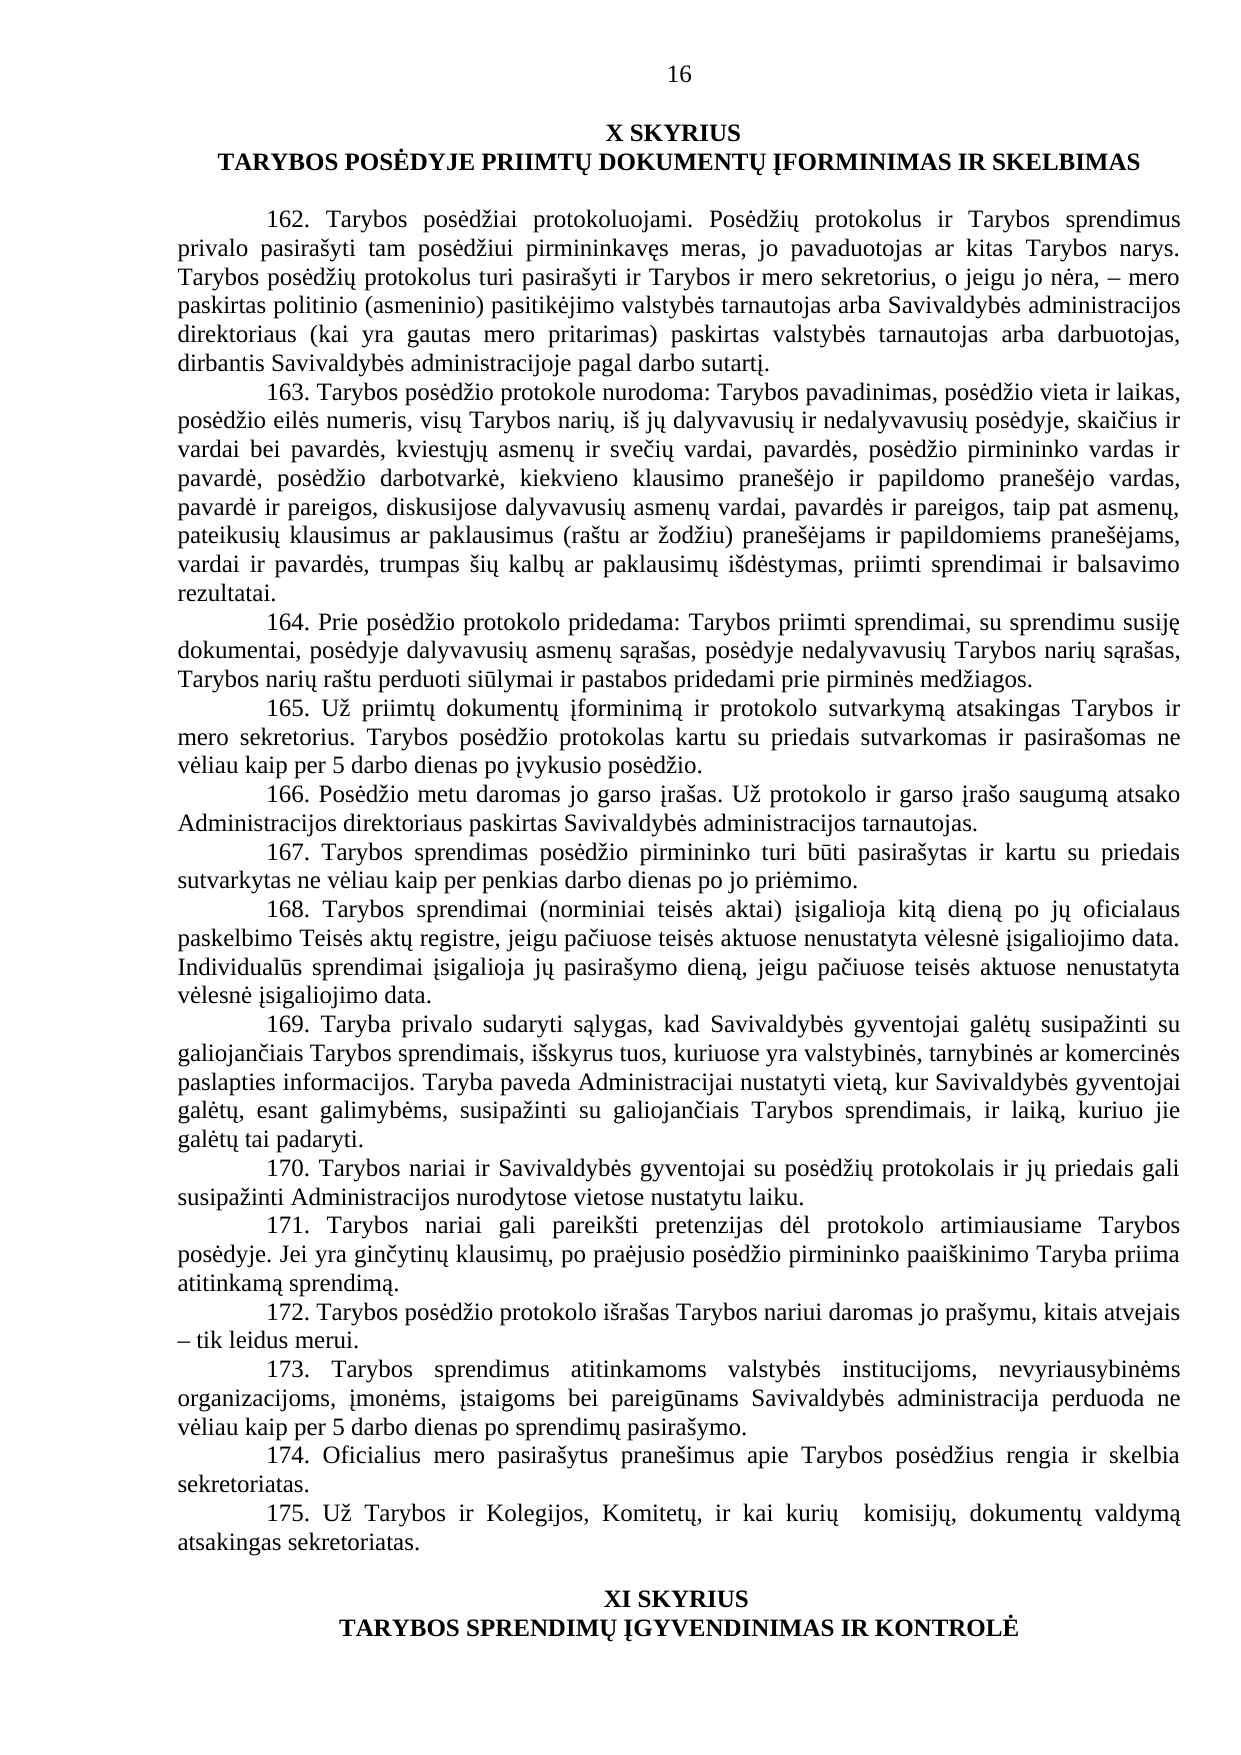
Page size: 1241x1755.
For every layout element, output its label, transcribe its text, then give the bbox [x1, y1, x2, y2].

text 173. Tarybos sprendimus atitinkamoms valstybės institucijoms, nevyriausybinėms organizacijoms, įmonėms, įstaigoms bei pareigūnams Savivaldybės administracija perduoda ne vėliau kaip per 5 darbo dienas po sprendimų pasirašymo. [177, 1354, 1181, 1441]
text 167. Tarybos sprendimas posėdžio pirmininko turi būti pasirašytas ir kartu su priedais sutvarkytas ne vėliau kaip per penkias darbo dienas po jo priėmimo. [177, 837, 1181, 894]
text 163. Tarybos posėdžio protokole nurodoma: Tarybos pavadinimas, posėdžio vieta ir laikas, posėdžio eilės numeris, visų Tarybos narių, iš jų dalyvavusių ir nedalyvavusių posėdyje, skaičius ir vardai bei pavardės, kviestųjų asmenų ir svečių vardai, pavardės, posėdžio pirmininko vardas ir pavardė, posėdžio darbotvarkė, kiekvieno klausimo pranešėjo ir papildomo pranešėjo vardas, pavardė ir pareigos, diskusijose dalyvavusių asmenų vardai, pavardės ir pareigos, taip pat asmenų, pateikusių klausimus ar paklausimus (raštu ar žodžiu) pranešėjams ir papildomiems pranešėjams, vardai ir pavardės, trumpas šių kalbų ar paklausimų išdėstymas, priimti sprendimai ir balsavimo rezultatai. [177, 377, 1181, 607]
text XI SKYRIUS [177, 1584, 1181, 1613]
text TARYBOS SPRENDIMŲ ĮGYVENDINIMAS IR KONTROLĖ [177, 1613, 1181, 1642]
text TARYBOS POSĖDYJE PRIIMTŲ DOKUMENTŲ ĮFORMINIMAS IR SKELBIMAS [177, 147, 1181, 176]
text 175. Už Tarybos ir Kolegijos, Komitetų, ir kai kurių komisijų, dokumentų valdymą atsakingas sekretoriatas. [177, 1498, 1181, 1556]
text 165. Už priimtų dokumentų įforminimą ir protokolo sutvarkymą atsakingas Tarybos ir mero sekretorius. Tarybos posėdžio protokolas kartu su priedais sutvarkomas ir pasirašomas ne vėliau kaip per 5 darbo dienas po įvykusio posėdžio. [177, 693, 1181, 779]
text 169. Taryba privalo sudaryti sąlygas, kad Savivaldybės gyventojai galėtų susipažinti su galiojančiais Tarybos sprendimais, išskyrus tuos, kuriuose yra valstybinės, tarnybinės ar komercinės paslapties informacijos. Taryba paveda Administracijai nustatyti vietą, kur Savivaldybės gyventojai galėtų, esant galimybėms, susipažinti su galiojančiais Tarybos sprendimais, ir laiką, kuriuo jie galėtų tai padaryti. [177, 1009, 1181, 1153]
text 164. Prie posėdžio protokolo pridedama: Tarybos priimti sprendimai, su sprendimu susiję dokumentai, posėdyje dalyvavusių asmenų sąrašas, posėdyje nedalyvavusių Tarybos narių sąrašas, Tarybos narių raštu perduoti siūlymai ir pastabos pridedami prie pirminės medžiagos. [177, 607, 1181, 693]
text 168. Tarybos sprendimai (norminiai teisės aktai) įsigalioja kitą dieną po jų oficialaus paskelbimo Teisės aktų registre, jeigu pačiuose teisės aktuose nenustatyta vėlesnė įsigaliojimo data. Individualūs sprendimai įsigalioja jų pasirašymo dieną, jeigu pačiuose teisės aktuose nenustatyta vėlesnė įsigaliojimo data. [177, 894, 1181, 1009]
text 170. Tarybos nariai ir Savivaldybės gyventojai su posėdžių protokolais ir jų priedais gali susipažinti Administracijos nurodytose vietose nustatytu laiku. [177, 1153, 1181, 1211]
text 172. Tarybos posėdžio protokolo išrašas Tarybos nariui daromas jo prašymu, kitais atvejais – tik leidus merui. [177, 1297, 1181, 1354]
text 171. Tarybos nariai gali pareikšti pretenzijas dėl protokolo artimiausiame Tarybos posėdyje. Jei yra ginčytinų klausimų, po praėjusio posėdžio pirmininko paaiškinimo Taryba priima atitinkamą sprendimą. [177, 1211, 1181, 1297]
text X SKYRIUS [177, 118, 1181, 147]
text 166. Posėdžio metu daromas jo garso įrašas. Už protokolo ir garso įrašo saugumą atsako Administracijos direktoriaus paskirtas Savivaldybės administracijos tarnautojas. [177, 779, 1181, 837]
text 174. Oficialius mero pasirašytus pranešimus apie Tarybos posėdžius rengia ir skelbia sekretoriatas. [177, 1441, 1181, 1498]
text 162. Tarybos posėdžiai protokoluojami. Posėdžių protokolus ir Tarybos sprendimus privalo pasirašyti tam posėdžiui pirmininkavęs meras, jo pavaduotojas ar kitas Tarybos narys. Tarybos posėdžių protokolus turi pasirašyti ir Tarybos ir mero sekretorius, o jeigu jo nėra, – mero paskirtas politinio (asmeninio) pasitikėjimo valstybės tarnautojas arba Savivaldybės administracijos direktoriaus (kai yra gautas mero pritarimas) paskirtas valstybės tarnautojas arba darbuotojas, dirbantis Savivaldybės administracijoje pagal darbo sutartį. [177, 204, 1181, 377]
